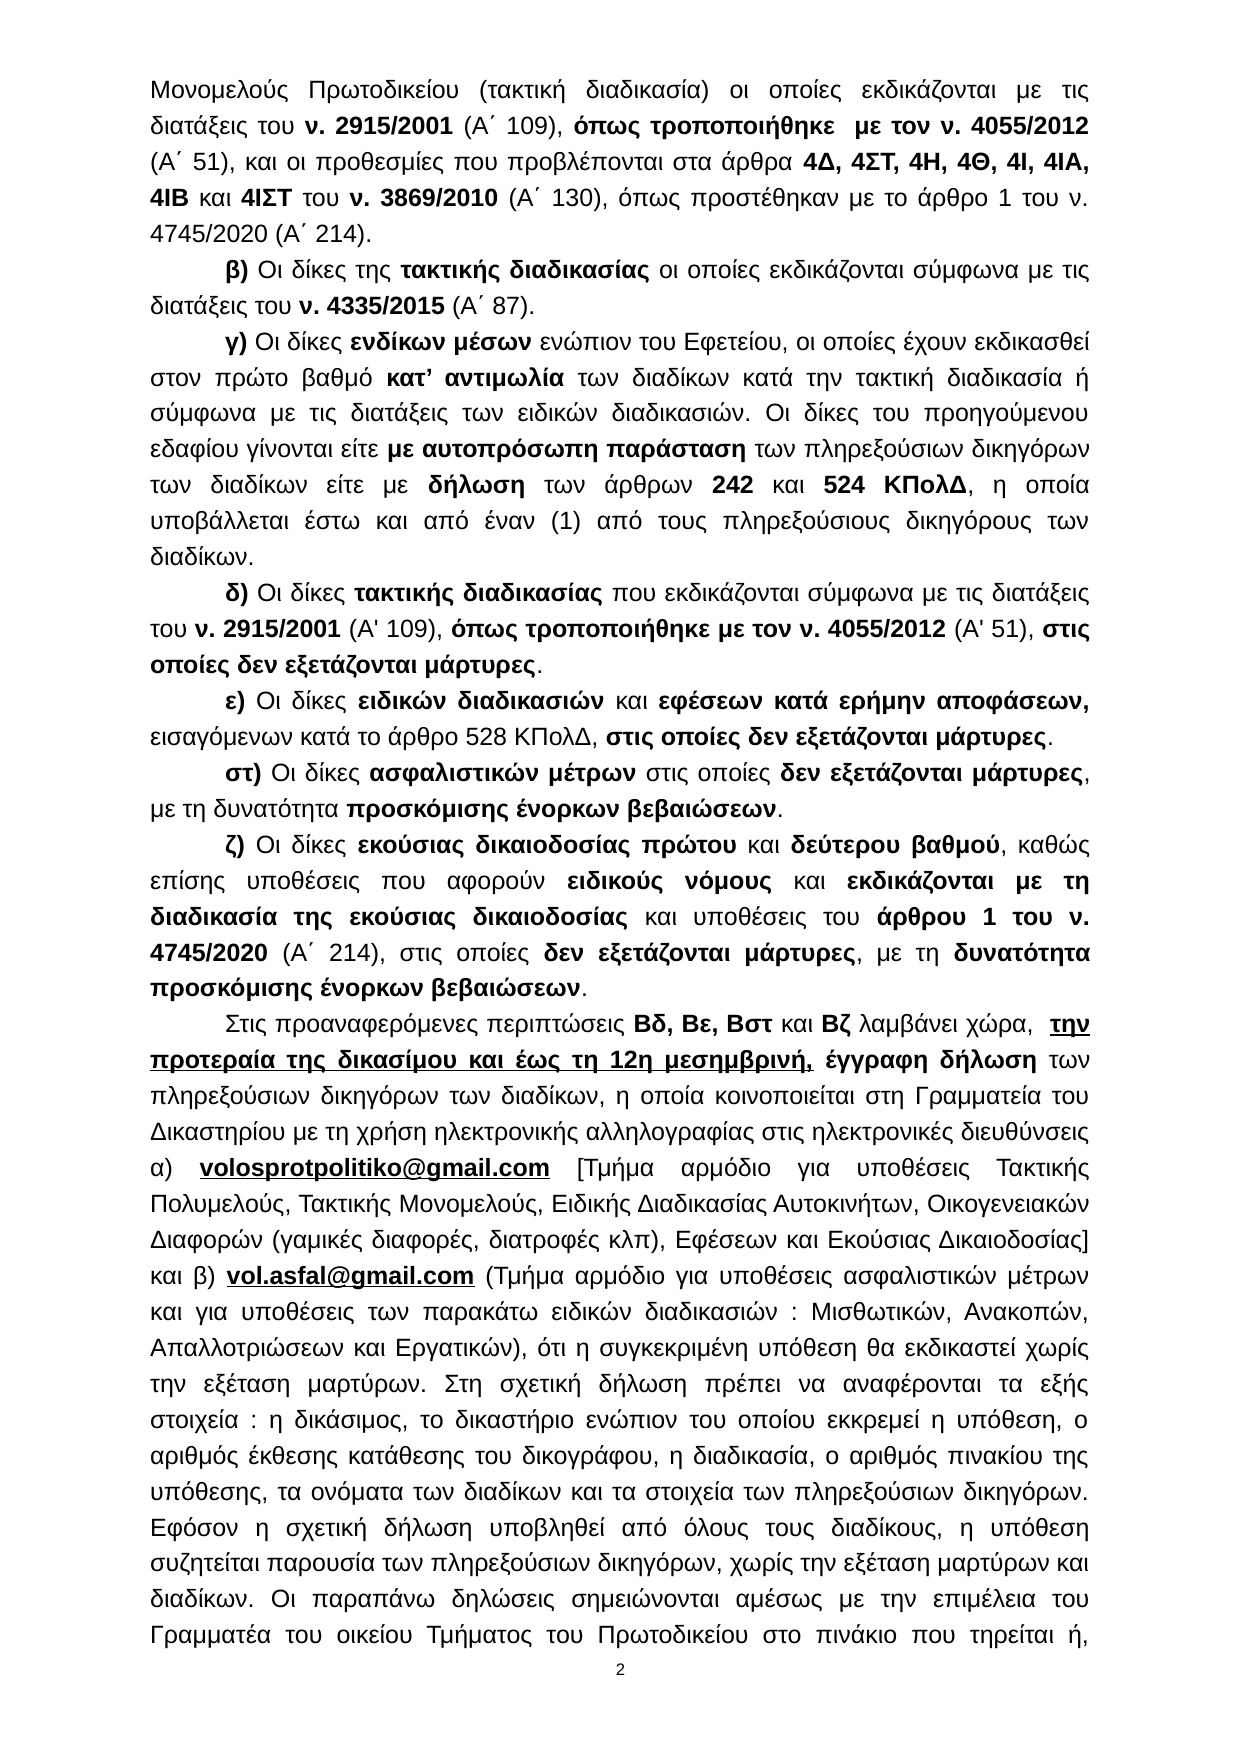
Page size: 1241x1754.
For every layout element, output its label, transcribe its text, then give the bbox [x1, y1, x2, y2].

text β) Οι δίκες της τακτικής διαδικασίας οι οποίες εκδικάζονται σύμφωνα με τις διατάξεις του ν. 4335/2015 (Α΄ 87). [150, 255, 1090, 319]
text ε) Οι δίκες ειδικών διαδικασιών και εφέσεων κατά ερήμην αποφάσεων, εισαγόμενων κατά το άρθρο 528 ΚΠολΔ, στις οποίες δεν εξετάζονται μάρτυρες. [150, 686, 1090, 751]
text γ) Οι δίκες ενδίκων μέσων ενώπιον του Εφετείου, οι οποίες έχουν εκδικασθεί στον πρώτο βαθμό κατ’ αντιμωλία των διαδίκων κατά την τακτική διαδικασία ή σύμφωνα με τις διατάξεις των ειδικών διαδικασιών. Οι δίκες του προηγούμενου εδαφίου γίνονται είτε με αυτοπρόσωπη παράσταση των πληρεξούσιων δικηγόρων των διαδίκων είτε με δήλωση των άρθρων 242 και 524 ΚΠολΔ, η οποία υποβάλλεται έστω και από έναν (1) από τους πληρεξούσιους δικηγόρους των διαδίκων. [150, 327, 1090, 571]
text Στις προαναφερόμενες περιπτώσεις Βδ, Βε, Βστ και Βζ λαμβάνει χώρα, την προτεραία της δικασίμου και έως τη 12η μεσημβρινή, έγγραφη δήλωση των πληρεξούσιων δικηγόρων των διαδίκων, η οποία κοινοποιείται στη Γραμματεία του Δικαστηρίου με τη χρήση ηλεκτρονικής αλληλογραφίας στις ηλεκτρονικές διευθύνσεις α) volosprotpolitiko@gmail.com [Τμήμα αρμόδιο για υποθέσεις Τακτικής Πολυμελούς, Τακτικής Μονομελούς, Ειδικής Διαδικασίας Αυτοκινήτων, Οικογενειακών Διαφορών (γαμικές διαφορές, διατροφές κλπ), Εφέσεων και Εκούσιας Δικαιοδοσίας] και β) vol.asfal@gmail.com (Τμήμα αρμόδιο για υποθέσεις ασφαλιστικών μέτρων και για υποθέσεις των παρακάτω ειδικών διαδικασιών : Μισθωτικών, Ανακοπών, Απαλλοτριώσεων και Εργατικών), ότι η συγκεκριμένη υπόθεση θα εκδικαστεί χωρίς την εξέταση μαρτύρων. Στη σχετική δήλωση πρέπει να αναφέρονται τα εξής στοιχεία : η δικάσιμος, το δικαστήριο ενώπιον του οποίου εκκρεμεί η υπόθεση, ο αριθμός έκθεσης κατάθεσης του δικογράφου, η διαδικασία, ο αριθμός πινακίου της υπόθεσης, τα ονόματα των διαδίκων και τα στοιχεία των πληρεξούσιων δικηγόρων. Εφόσον η σχετική δήλωση υποβληθεί από όλους τους διαδίκους, η υπόθεση συζητείται παρουσία των πληρεξούσιων δικηγόρων, χωρίς την εξέταση μαρτύρων και διαδίκων. Οι παραπάνω δηλώσεις σημειώνονται αμέσως με την επιμέλεια του Γραμματέα του οικείου Τμήματος του Πρωτοδικείου στο πινάκιο που τηρείται ή, [150, 1009, 1090, 1649]
text Μονομελούς Πρωτοδικείου (τακτική διαδικασία) οι οποίες εκδικάζονται με τις διατάξεις του ν. 2915/2001 (Α΄ 109), όπως τροποποιήθηκε με τον ν. 4055/2012 (Α΄ 51), και οι προθεσμίες που προβλέπονται στα άρθρα 4Δ, 4ΣΤ, 4Η, 4Θ, 4Ι, 4ΙΑ, 4ΙΒ και 4ΙΣΤ του ν. 3869/2010 (Α΄ 130), όπως προστέθηκαν με το άρθρο 1 του ν. 4745/2020 (Α΄ 214). [150, 75, 1090, 247]
text στ) Οι δίκες ασφαλιστικών μέτρων στις οποίες δεν εξετάζονται μάρτυρες, με τη δυνατότητα προσκόμισης ένορκων βεβαιώσεων. [150, 758, 1090, 822]
text δ) Οι δίκες τακτικής διαδικασίας που εκδικάζονται σύμφωνα με τις διατάξεις του ν. 2915/2001 (Α' 109), όπως τροποποιήθηκε με τον ν. 4055/2012 (Α' 51), στις οποίες δεν εξετάζονται μάρτυρες. [150, 578, 1090, 679]
text ζ) Οι δίκες εκούσιας δικαιοδοσίας πρώτου και δεύτερου βαθμού, καθώς επίσης υποθέσεις που αφορούν ειδικούς νόμους και εκδικάζονται με τη διαδικασία της εκούσιας δικαιοδοσίας και υποθέσεις του άρθρου 1 του ν. 4745/2020 (Α΄ 214), στις οποίες δεν εξετάζονται μάρτυρες, με τη δυνατότητα προσκόμισης ένορκων βεβαιώσεων. [150, 830, 1090, 1002]
